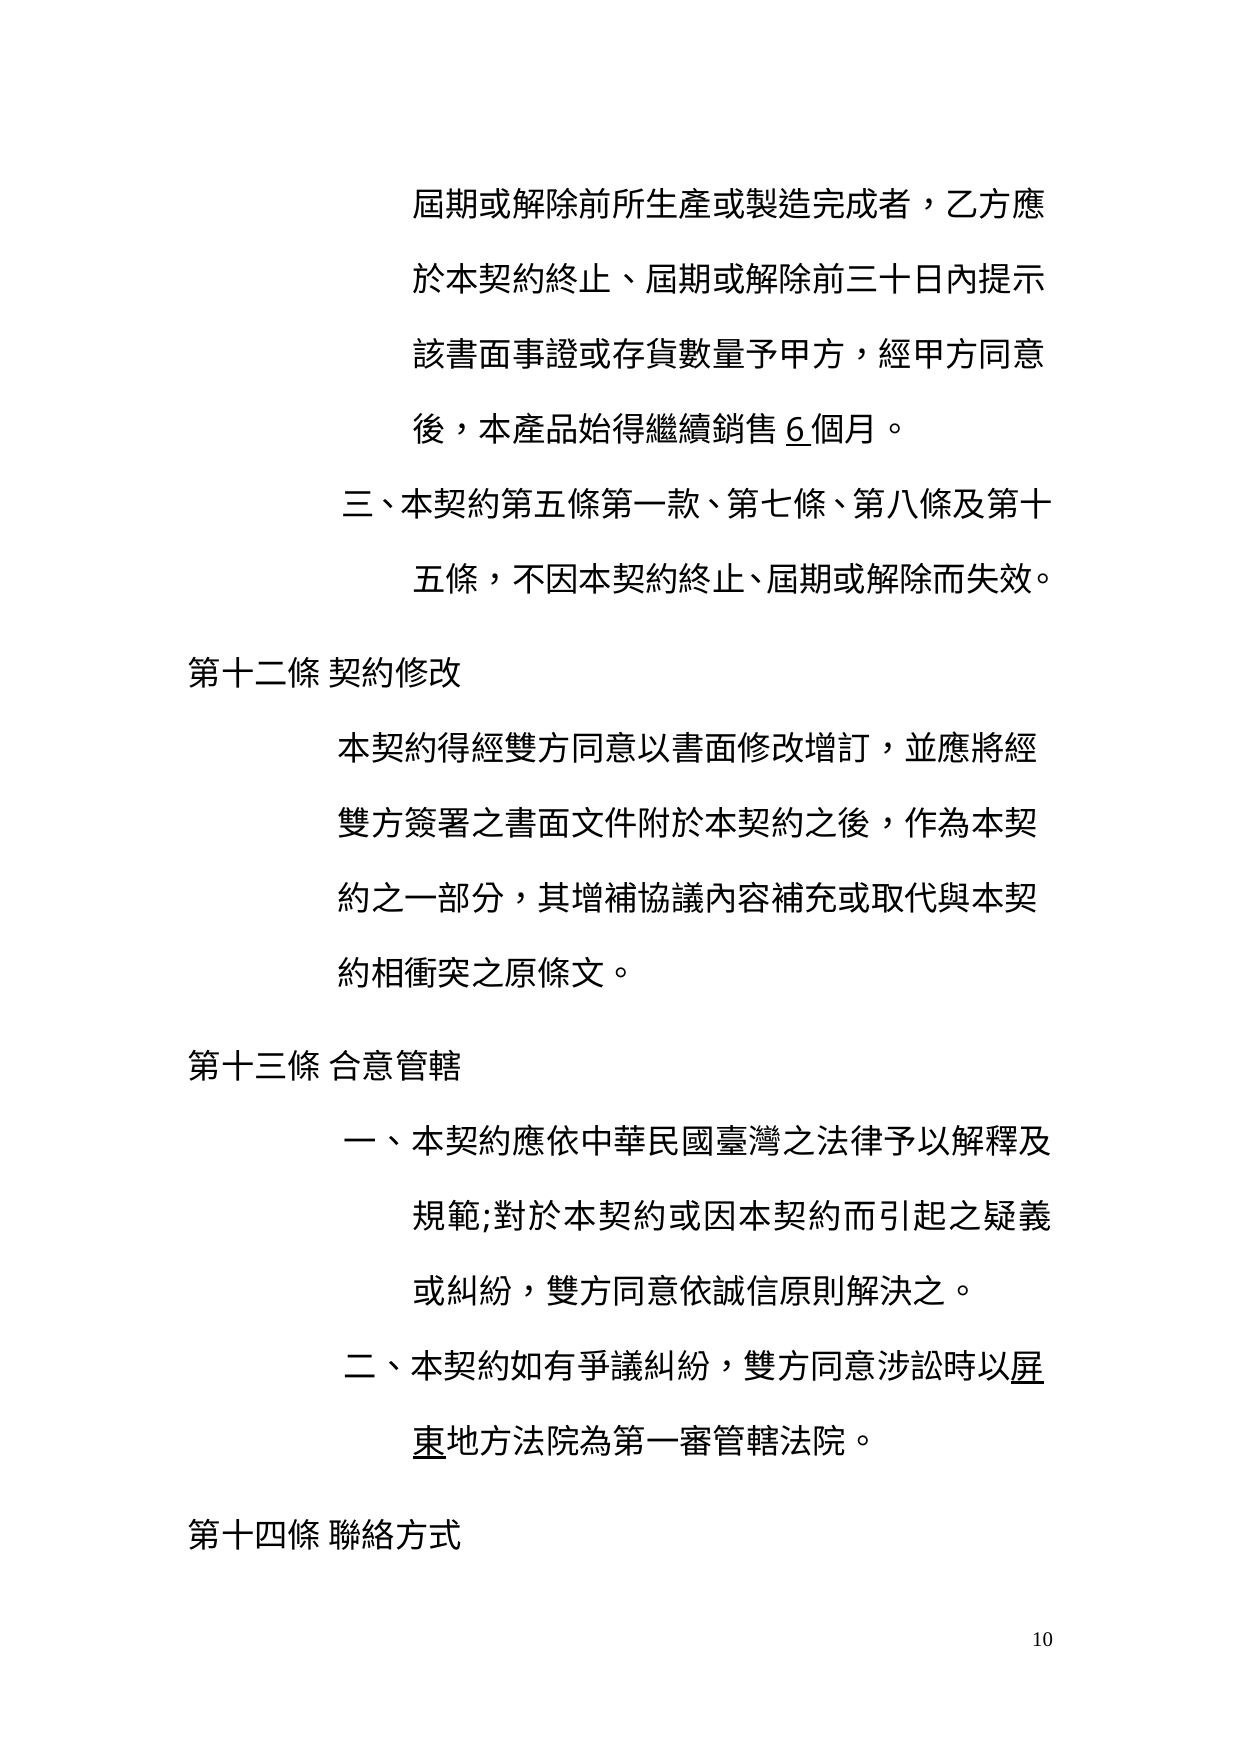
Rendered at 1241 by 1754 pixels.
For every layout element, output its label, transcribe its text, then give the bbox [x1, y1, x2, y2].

text 二、本契約如有爭議糾紛，雙方同意涉訟時以屏東地方法院為第一審管轄法院。 [344, 1327, 1053, 1477]
text 本契約得經雙方同意以書面修改增訂，並應將經雙方簽署之書面文件附於本契約之後，作為本契約之一部分，其增補協議內容補充或取代與本契約相衝突之原條文。 [337, 708, 1053, 1008]
text 一、本契約應依中華民國臺灣之法律予以解釋及規範;對於本契約或因本契約而引起之疑義或糾紛，雙方同意依誠信原則解決之。 [344, 1102, 1053, 1327]
text 屆期或解除前所生產或製造完成者，乙方應於本契約終止、屆期或解除前三十日內提示該書面事證或存貨數量予甲方，經甲方同意後，本產品始得繼續銷售6個月。 [341, 164, 1053, 464]
subtitle 第十三條 合意管轄 [187, 1027, 1053, 1102]
subtitle 第十四條 聯絡方式 [187, 1496, 1053, 1571]
text 三、本契約第五條第一款、第七條、第八條及第十五條，不因本契約終止、屆期或解除而失效。 [341, 464, 1053, 614]
subtitle 第十二條 契約修改 [187, 633, 1053, 708]
